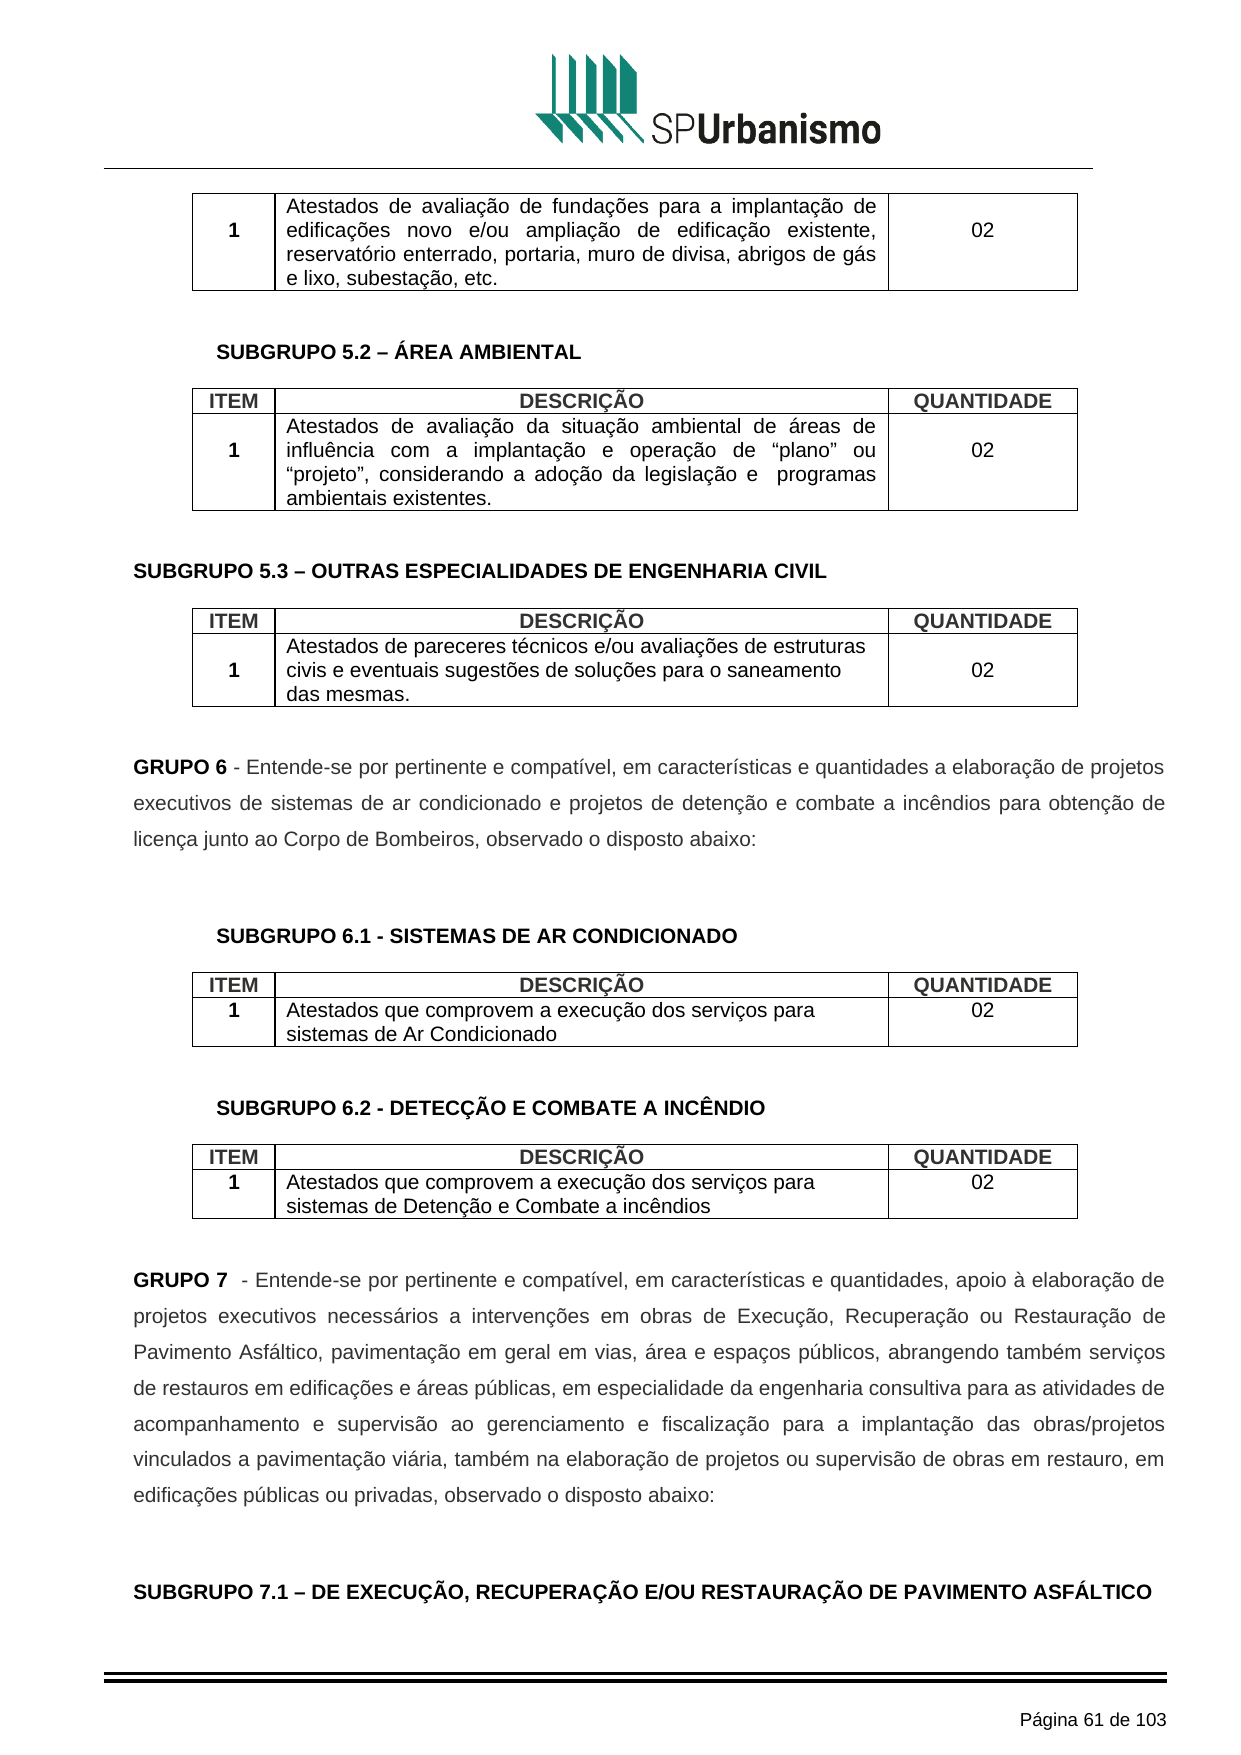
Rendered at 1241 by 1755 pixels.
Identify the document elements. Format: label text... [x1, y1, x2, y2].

table_cell 02 [889, 194, 1077, 290]
table_cell 1 [193, 1170, 274, 1218]
text GRUPO 6 - Entende-se por pertinente e compatível, em características e quantidades a elaboração de projetos executivos de sistemas de ar condicionado e projetos de detenção e combate a incêndios para obtenção de licença junto ao Corpo de Bombeiros, observado o disposto abaixo: [133, 755, 1167, 851]
table_header DESCRIÇÃO [276, 1145, 888, 1169]
table_header DESCRIÇÃO [276, 389, 888, 413]
table_cell Atestados que comprovem a execução dos serviços para sistemas de Detenção e Combate a incêndios [276, 1170, 888, 1218]
list SUBGRUPO 5.2 – ÁREA AMBIENTAL [133, 339, 1167, 363]
table_cell 1 [193, 634, 274, 706]
table_header QUANTIDADE [889, 389, 1077, 413]
table_cell Atestados de avaliação da situação ambiental de áreas de influência com a implantação e operação de “plano” ou “projeto”, considerando a adoção da legislação e programas ambientais existentes. [276, 414, 888, 510]
table_cell 1 [193, 414, 274, 510]
table_header ITEM [193, 1145, 274, 1169]
table_header ITEM [193, 609, 274, 633]
table_header QUANTIDADE [889, 609, 1077, 633]
table_cell 02 [889, 414, 1077, 510]
table_cell Atestados de avaliação de fundações para a implantação de edificações novo e/ou ampliação de edificação existente, reservatório enterrado, portaria, muro de divisa, abrigos de gás e lixo, subestação, etc. [276, 194, 888, 290]
table_cell 1 [193, 194, 274, 290]
text SUBGRUPO 7.1 – DE EXECUÇÃO, RECUPERAÇÃO E/OU RESTAURAÇÃO DE PAVIMENTO ASFÁLTICO [133, 1580, 1167, 1604]
table_cell 02 [889, 1170, 1077, 1218]
text SUBGRUPO 5.3 – OUTRAS ESPECIALIDADES DE ENGENHARIA CIVIL [133, 559, 1167, 583]
table_cell Atestados que comprovem a execução dos serviços para sistemas de Ar Condicionado [276, 998, 888, 1046]
text GRUPO 7 - Entende-se por pertinente e compatível, em características e quantidades, apoio à elaboração de projetos executivos necessários a intervenções em obras de Execução, Recuperação ou Restauração de Pavimento Asfáltico, pavimentação em geral em vias, área e espaços públicos, abrangendo também serviços de restauros em edificações e áreas públicas, em especialidade da engenharia consultiva para as atividades de acompanhamento e supervisão ao gerenciamento e fiscalização para a implantação das obras/projetos vinculados a pavimentação viária, também na elaboração de projetos ou supervisão de obras em restauro, em edificações públicas ou privadas, observado o disposto abaixo: [133, 1268, 1167, 1507]
list SUBGRUPO 6.1 - SISTEMAS DE AR CONDICIONADO [133, 924, 1167, 948]
table_header DESCRIÇÃO [276, 609, 888, 633]
table_header ITEM [193, 389, 274, 413]
table_cell 1 [193, 998, 274, 1046]
table_header QUANTIDADE [889, 1145, 1077, 1169]
table_header QUANTIDADE [889, 973, 1077, 997]
table_cell Atestados de pareceres técnicos e/ou avaliações de estruturas civis e eventuais sugestões de soluções para o saneamento das mesmas. [276, 634, 888, 706]
table_header ITEM [193, 973, 274, 997]
list SUBGRUPO 6.2 - DETECÇÃO E COMBATE A INCÊNDIO [133, 1096, 1167, 1120]
table_cell 02 [889, 998, 1077, 1046]
table_cell 02 [889, 634, 1077, 706]
table_header DESCRIÇÃO [276, 973, 888, 997]
